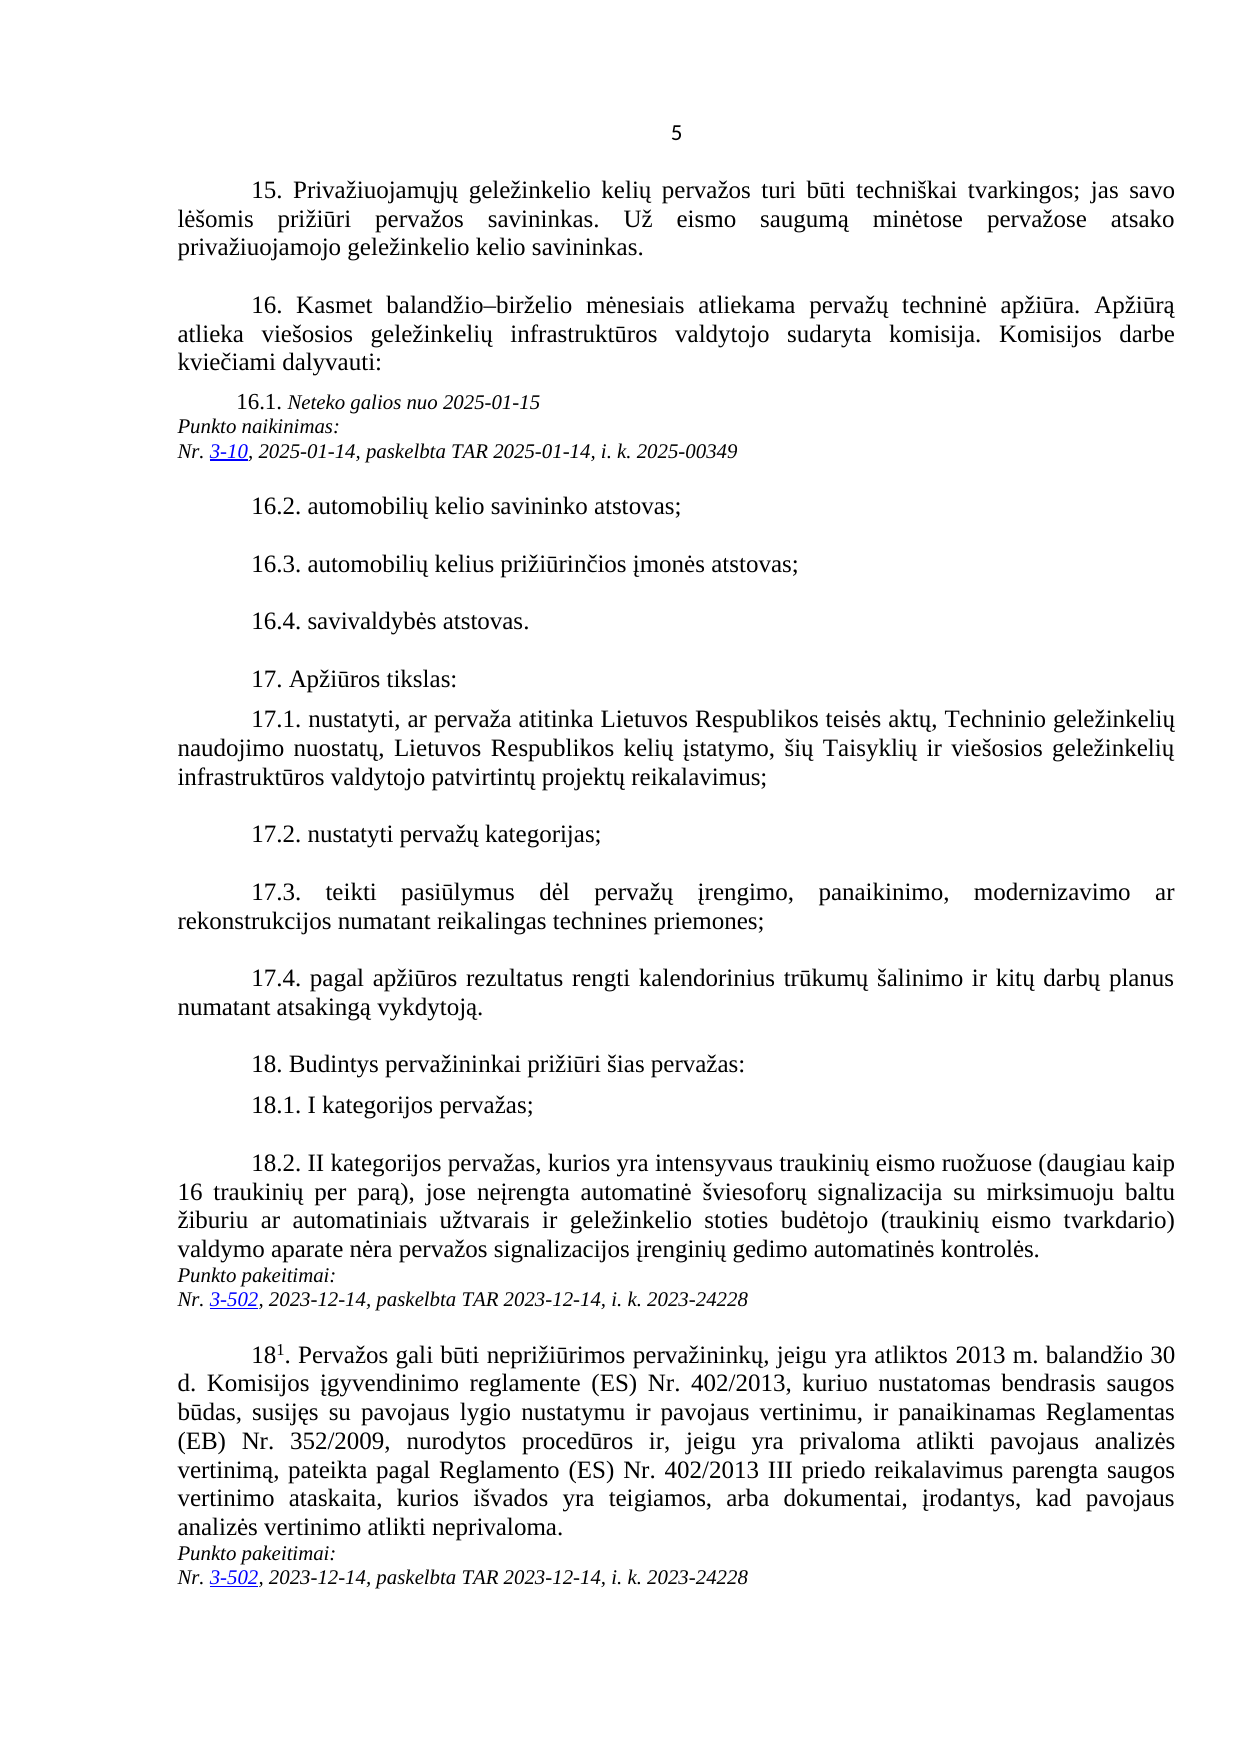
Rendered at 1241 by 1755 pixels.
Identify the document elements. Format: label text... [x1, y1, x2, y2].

text 181. Pervažos gali būti neprižiūrimos pervažininkų, jeigu yra atliktos 2013 m. balandžio 30 d. Komisijos įgyvendinimo reglamente (ES) Nr. 402/2013, kuriuo nustatomas bendrasis saugos būdas, susijęs su pavojaus lygio nustatymu ir pavojaus vertinimu, ir panaikinamas Reglamentas (EB) Nr. 352/2009, nurodytos procedūros ir, jeigu yra privaloma atlikti pavojaus analizės vertinimą, pateikta pagal Reglamento (ES) Nr. 402/2013 III priedo reikalavimus parengta saugos vertinimo ataskaita, kurios išvados yra teigiamos, arba dokumentai, įrodantys, kad pavojaus analizės vertinimo atlikti neprivaloma. [177, 1340, 1176, 1541]
text Nr. 3-502, 2023-12-14, paskelbta TAR 2023-12-14, i. k. 2023-24228 [177, 1565, 1176, 1589]
text 18.2. II kategorijos pervažas, kurios yra intensyvaus traukinių eismo ruožuose (daugiau kaip 16 traukinių per parą), jose neįrengta automatinė šviesoforų signalizacija su mirksimuoju baltu žiburiu ar automatiniais užtvarais ir geležinkelio stoties budėtojo (traukinių eismo tvarkdario) valdymo aparate nėra pervažos signalizacijos įrenginių gedimo automatinės kontrolės. [177, 1148, 1176, 1263]
text Nr. 3-10, 2025-01-14, paskelbta TAR 2025-01-14, i. k. 2025-00349 [177, 438, 1176, 463]
text 17.3. teikti pasiūlymus dėl pervažų įrengimo, panaikinimo, modernizavimo ar rekonstrukcijos numatant reikalingas technines priemones; [177, 877, 1176, 934]
text 17.2. nustatyti pervažų kategorijas; [177, 819, 1176, 848]
text Punkto naikinimas: [177, 414, 1176, 438]
text 16.3. automobilių kelius prižiūrinčios įmonės atstovas; [177, 549, 1176, 578]
text 17.1. nustatyti, ar pervaža atitinka Lietuvos Respublikos teisės aktų, Techninio geležinkelių naudojimo nuostatų, Lietuvos Respublikos kelių įstatymo, šių Taisyklių ir viešosios geležinkelių infrastruktūros valdytojo patvirtintų projektų reikalavimus; [177, 704, 1176, 791]
text 17.4. pagal apžiūros rezultatus rengti kalendorinius trūkumų šalinimo ir kitų darbų planus numatant atsakingą vykdytoją. [177, 963, 1176, 1021]
text Punkto pakeitimai: [177, 1263, 1176, 1287]
text 16. Kasmet balandžio–birželio mėnesiais atliekama pervažų techninė apžiūra. Apžiūrą atlieka viešosios geležinkelių infrastruktūros valdytojo sudaryta komisija. Komisijos darbe kviečiami dalyvauti: [177, 290, 1176, 376]
text 17. Apžiūros tikslas: [177, 664, 1176, 693]
text Nr. 3-502, 2023-12-14, paskelbta TAR 2023-12-14, i. k. 2023-24228 [177, 1287, 1176, 1311]
text 16.2. automobilių kelio savininko atstovas; [177, 491, 1176, 520]
text 18.1. I kategorijos pervažas; [177, 1090, 1176, 1119]
text 15. Privažiuojamųjų geležinkelio kelių pervažos turi būti techniškai tvarkingos; jas savo lėšomis prižiūri pervažos savininkas. Už eismo saugumą minėtose pervažose atsako privažiuojamojo geležinkelio kelio savininkas. [177, 175, 1176, 261]
text 16.4. savivaldybės atstovas. [177, 606, 1176, 635]
text 18. Budintys pervažininkai prižiūri šias pervažas: [177, 1049, 1176, 1078]
text 16.1. Neteko galios nuo 2025-01-15 [177, 388, 1176, 414]
text Punkto pakeitimai: [177, 1541, 1176, 1565]
